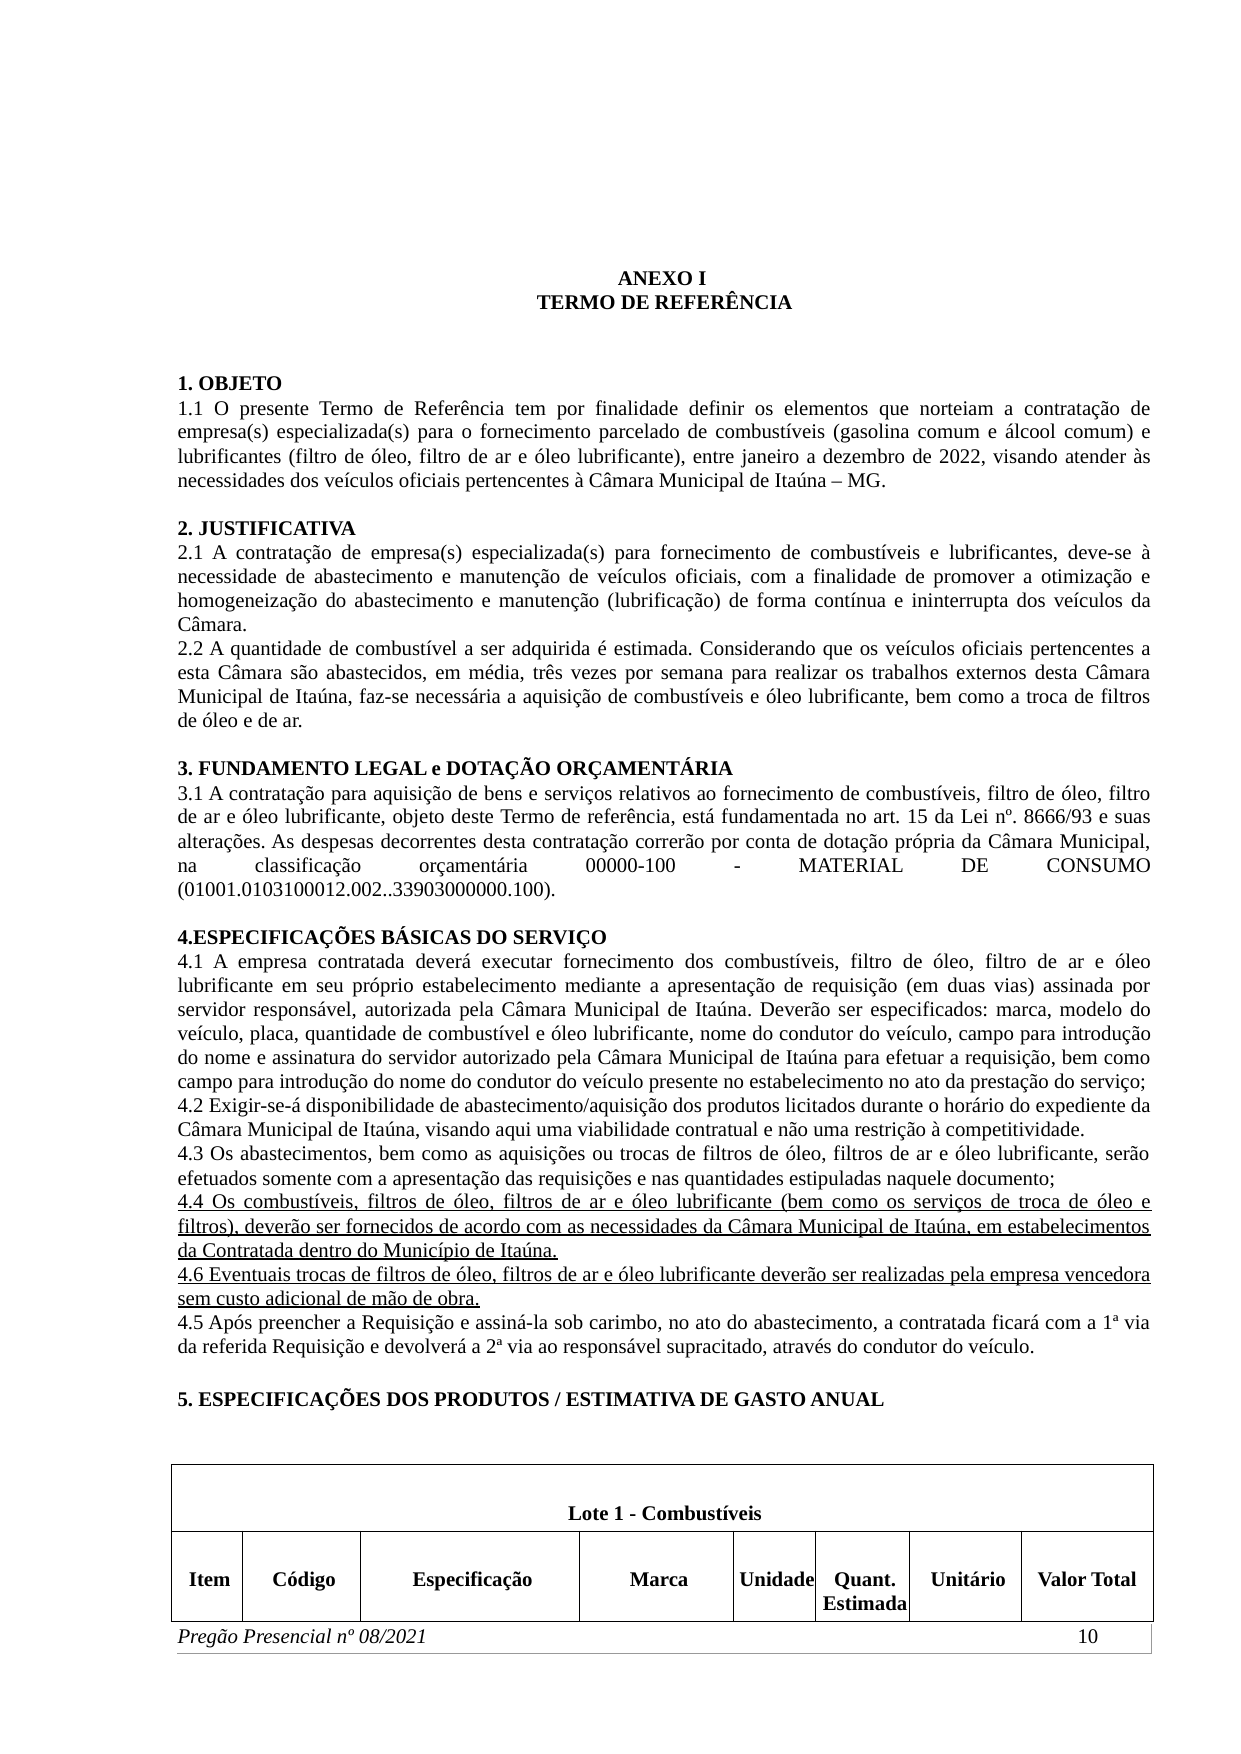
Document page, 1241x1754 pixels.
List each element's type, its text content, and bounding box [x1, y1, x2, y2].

text 4.5 Após preencher a Requisição e assiná-la sob carimbo, no ato do abastecimento, a contratada ficará com a 1ª via da referida Requisição e devolverá a 2ª via ao responsável supracitado, através do condutor do veículo. [177, 1310, 1152, 1358]
text 4.3 Os abastecimentos, bem como as aquisições ou trocas de filtros de óleo, filtros de ar e óleo lubrificante, serão efetuados somente com a apresentação das requisições e nas quantidades estipuladas naquele documento; [177, 1141, 1152, 1189]
text 2.2 A quantidade de combustível a ser adquirida é estimada. Considerando que os veículos oficiais pertencentes a esta Câmara são abastecidos, em média, três vezes por semana para realizar os trabalhos externos desta Câmara Municipal de Itaúna, faz-se necessária a aquisição de combustíveis e óleo lubrificante, bem como a troca de filtros de óleo e de ar. [177, 636, 1152, 732]
table_cell Item [172, 1532, 242, 1621]
table_cell Unidade [734, 1532, 815, 1621]
table_cell Marca [580, 1532, 733, 1621]
text 2.1 A contratação de empresa(s) especializada(s) para fornecimento de combustíveis e lubrificantes, deve-se à necessidade de abastecimento e manutenção de veículos oficiais, com a finalidade de promover a otimização e homogeneização do abastecimento e manutenção (lubrificação) de forma contínua e ininterrupta dos veículos da Câmara. [177, 540, 1152, 636]
text 4.ESPECIFICAÇÕES BÁSICAS DO SERVIÇO [177, 925, 1152, 949]
text 5. ESPECIFICAÇÕES DOS PRODUTOS / ESTIMATIVA DE GASTO ANUAL [177, 1387, 1152, 1411]
table_cell Valor Total [1022, 1532, 1153, 1621]
text 4.1 A empresa contratada deverá executar fornecimento dos combustíveis, filtro de óleo, filtro de ar e óleo lubrificante em seu próprio estabelecimento mediante a apresentação de requisição (em duas vias) assinada por servidor responsável, autorizada pela Câmara Municipal de Itaúna. Deverão ser especificados: marca, modelo do veículo, placa, quantidade de combustível e óleo lubrificante, nome do condutor do veículo, campo para introdução do nome e assinatura do servidor autorizado pela Câmara Municipal de Itaúna para efetuar a requisição, bem como campo para introdução do nome do condutor do veículo presente no estabelecimento no ato da prestação do serviço; [177, 949, 1152, 1093]
text 4.4 Os combustíveis, filtros de óleo, filtros de ar e óleo lubrificante (bem como os serviços de troca de óleo e [177, 1189, 1152, 1210]
text 3. FUNDAMENTO LEGAL e DOTAÇÃO ORÇAMENTÁRIA [177, 756, 1152, 780]
table_cell Quant. Estimada [816, 1532, 909, 1621]
table_cell Unitário [910, 1532, 1021, 1621]
text 4.6 Eventuais trocas de filtros de óleo, filtros de ar e óleo lubrificante deverão ser realizadas pela empresa vencedora sem custo adicional de mão de obra. [177, 1262, 1152, 1310]
table_header Lote 1 - Combustíveis [172, 1465, 1153, 1531]
text 4.2 Exigir-se-á disponibilidade de abastecimento/aquisição dos produtos licitados durante o horário do expediente da Câmara Municipal de Itaúna, visando aqui uma viabilidade contratual e não uma restrição à competitividade. [177, 1093, 1152, 1141]
text ANEXO I [177, 266, 1152, 290]
table_cell Especificação [361, 1532, 579, 1621]
text TERMO DE REFERÊNCIA [177, 290, 1152, 314]
text filtros), deverão ser fornecidos de acordo com as necessidades da Câmara Municipal de Itaúna, em estabelecimentos da Contratada dentro do Município de Itaúna. [177, 1211, 1152, 1262]
text 2. JUSTIFICATIVA [177, 516, 1152, 540]
text 3.1 A contratação para aquisição de bens e serviços relativos ao fornecimento de combustíveis, filtro de óleo, filtro de ar e óleo lubrificante, objeto deste Termo de referência, está fundamentada no art. 15 da Lei nº. 8666/93 e suas alterações. As despesas decorrentes desta contratação correrão por conta de dotação própria da Câmara Municipal, na classificação orçamentária 00000-100 - MATERIAL DE CONSUMO (01001.0103100012.002..33903000000.100). [177, 780, 1152, 901]
table_cell Código [243, 1532, 360, 1621]
text 1.1 O presente Termo de Referência tem por finalidade definir os elementos que norteiam a contratação de empresa(s) especializada(s) para o fornecimento parcelado de combustíveis (gasolina comum e álcool comum) e lubrificantes (filtro de óleo, filtro de ar e óleo lubrificante), entre janeiro a dezembro de 2022, visando atender às necessidades dos veículos oficiais pertencentes à Câmara Municipal de Itaúna – MG. [177, 395, 1152, 492]
text 1. OBJETO [177, 371, 1152, 395]
